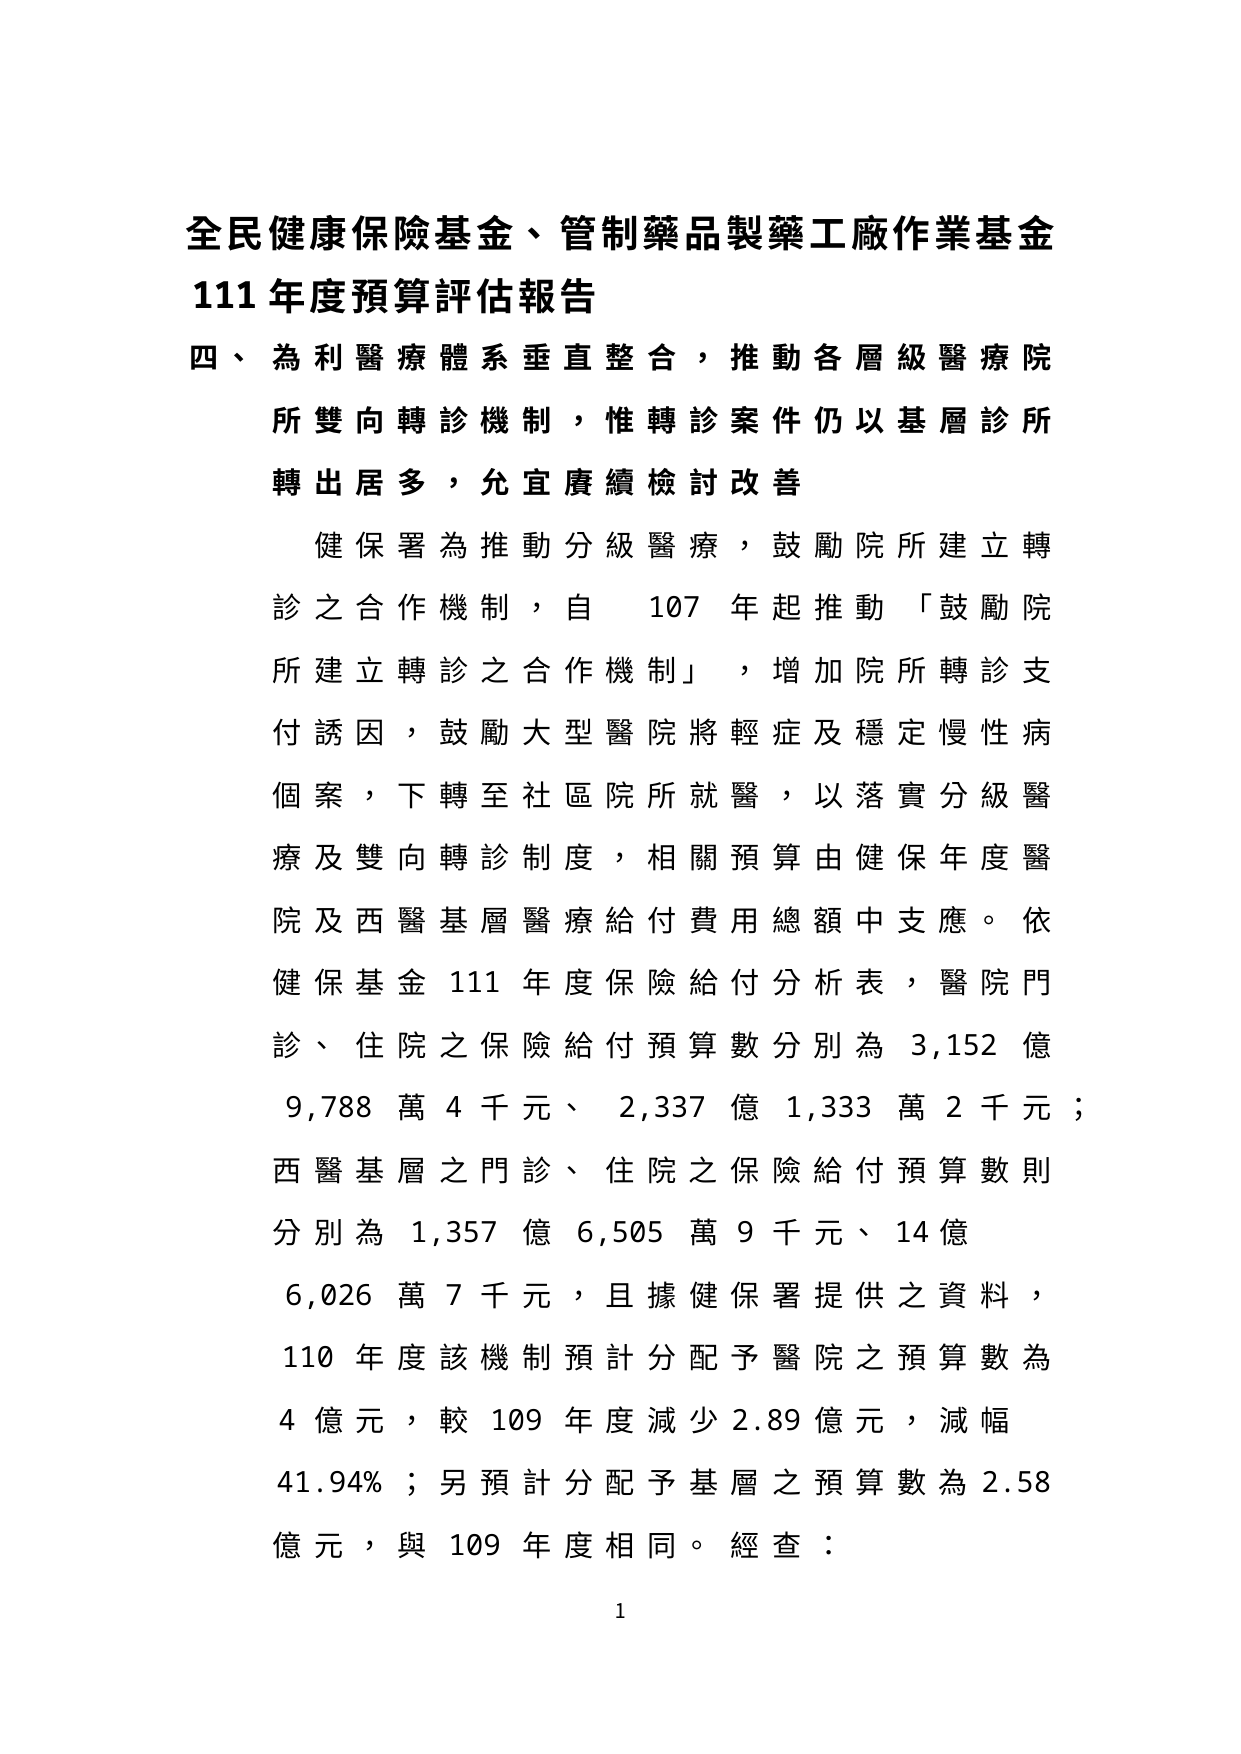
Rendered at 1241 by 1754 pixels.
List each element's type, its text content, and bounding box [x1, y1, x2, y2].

text 全民健康保險基金、管制藥品製藥工廠作業基金111年度預算評估報告 [183, 189, 1058, 314]
text 健保署為推動分級醫療，鼓勵院所建立轉診之合作機制，自 107 年起推動「鼓勵院所建立轉診之合作機制」，增加院所轉診支付誘因，鼓勵大型醫院將輕症及穩定慢性病個案，下轉至社區院所就醫，以落實分級醫療及雙向轉診制度，相關預算由健保年度醫院及西醫基層醫療給付費用總額中支應。依健保基金111年度保險給付分析表，醫院門診、住院之保險給付預算數分別為3,152億9,788萬4千元、2,337億1,333萬2千元；西醫基層之門診、住院之保險給付預算數則分別為1,357億6,505萬9千元、14億6,026萬7千元，且據健保署提供之資料，110年度該機制預計分配予醫院之預算數為4億元，較109年度減少2.89億元，減幅41.94%；另預計分配予基層之預算數為2.58億元，與109年度相同。經查： [242, 502, 1058, 1564]
text 四、為利醫療體系垂直整合，推動各層級醫療院所雙向轉診機制，惟轉診案件仍以基層診所轉出居多，允宜賡續檢討改善 [183, 314, 1058, 502]
